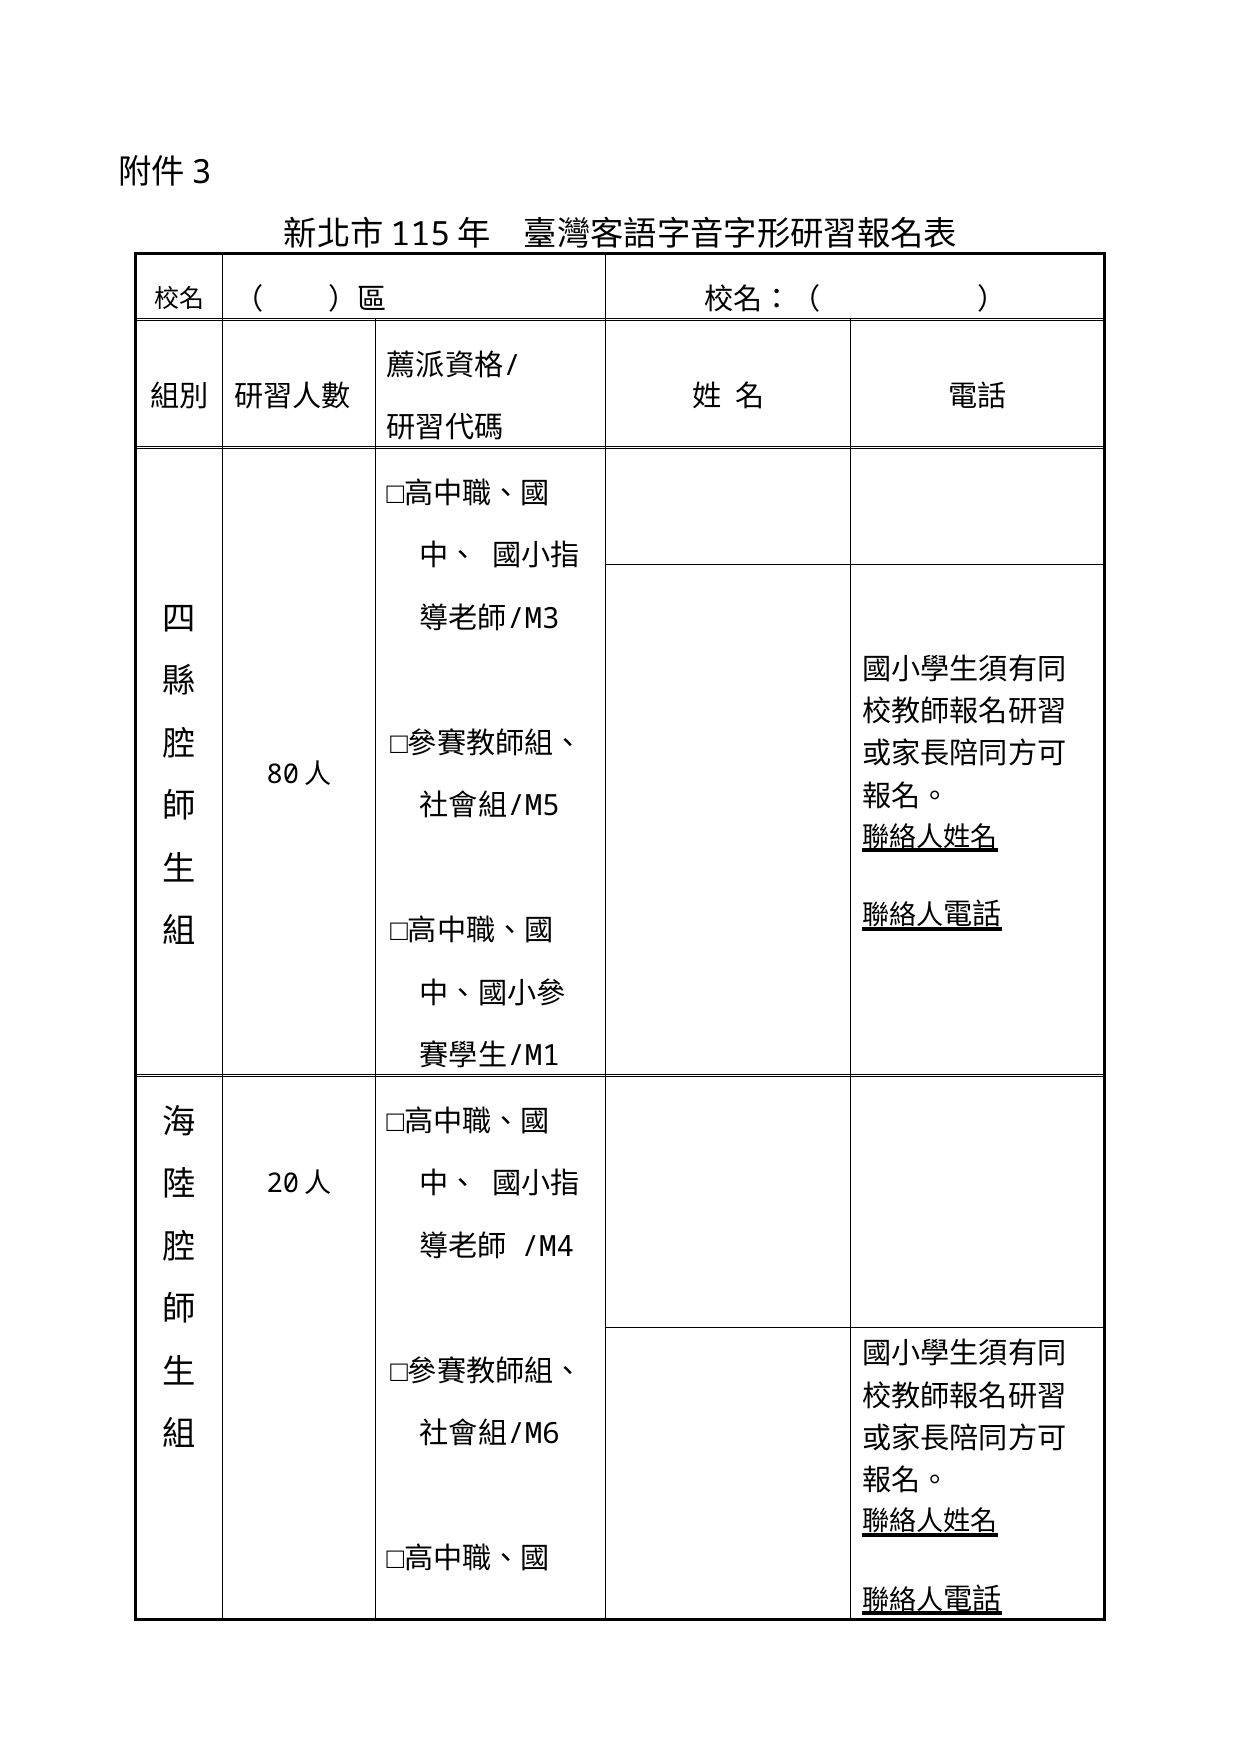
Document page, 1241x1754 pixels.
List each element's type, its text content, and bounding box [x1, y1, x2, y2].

table_cell 80人 [223, 449, 375, 1074]
table_header 校名 [137, 255, 222, 318]
table_cell [851, 449, 1103, 564]
table_cell 國小學生須有同校教師報名研習或家長陪同方可報名。 聯絡人姓名 聯絡人電話 [851, 565, 1103, 1074]
table_cell 薦派資格/ 研習代碼 [376, 321, 605, 446]
table_cell 組別 [137, 321, 222, 446]
table_cell [606, 449, 850, 564]
table_header 校名：（ ） [606, 255, 1103, 318]
table_header （ ）區 [223, 255, 605, 318]
table_cell 研習人數 [223, 321, 375, 446]
table_cell 電話 [851, 321, 1103, 446]
text 新北市115年 臺灣客語字音字形研習報名表 [118, 189, 1122, 252]
table_cell [606, 1328, 850, 1618]
table_cell [851, 1077, 1103, 1327]
table_cell 海 陸 腔 師 生 組 [137, 1077, 222, 1618]
table_cell □高中職、國中、 國小指導老師/M3 □參賽教師組、社會組/M5 □高中職、國中、國小參賽學生/M1 [376, 449, 605, 1074]
table_cell [606, 1077, 850, 1327]
table_cell 四 縣 腔 師 生 組 [137, 449, 222, 1074]
table_cell 姓 名 [606, 321, 850, 446]
table_cell 國小學生須有同校教師報名研習或家長陪同方可報名。 聯絡人姓名 聯絡人電話 [851, 1328, 1103, 1618]
table_cell [606, 565, 850, 1074]
table_cell □高中職、國中、 國小指導老師 /M4 □參賽教師組、社會組/M6 □高中職、國中、國小參賽學生/M2 [376, 1077, 605, 1618]
text 附件3 [118, 127, 1122, 189]
table_cell 20人 [223, 1077, 375, 1618]
